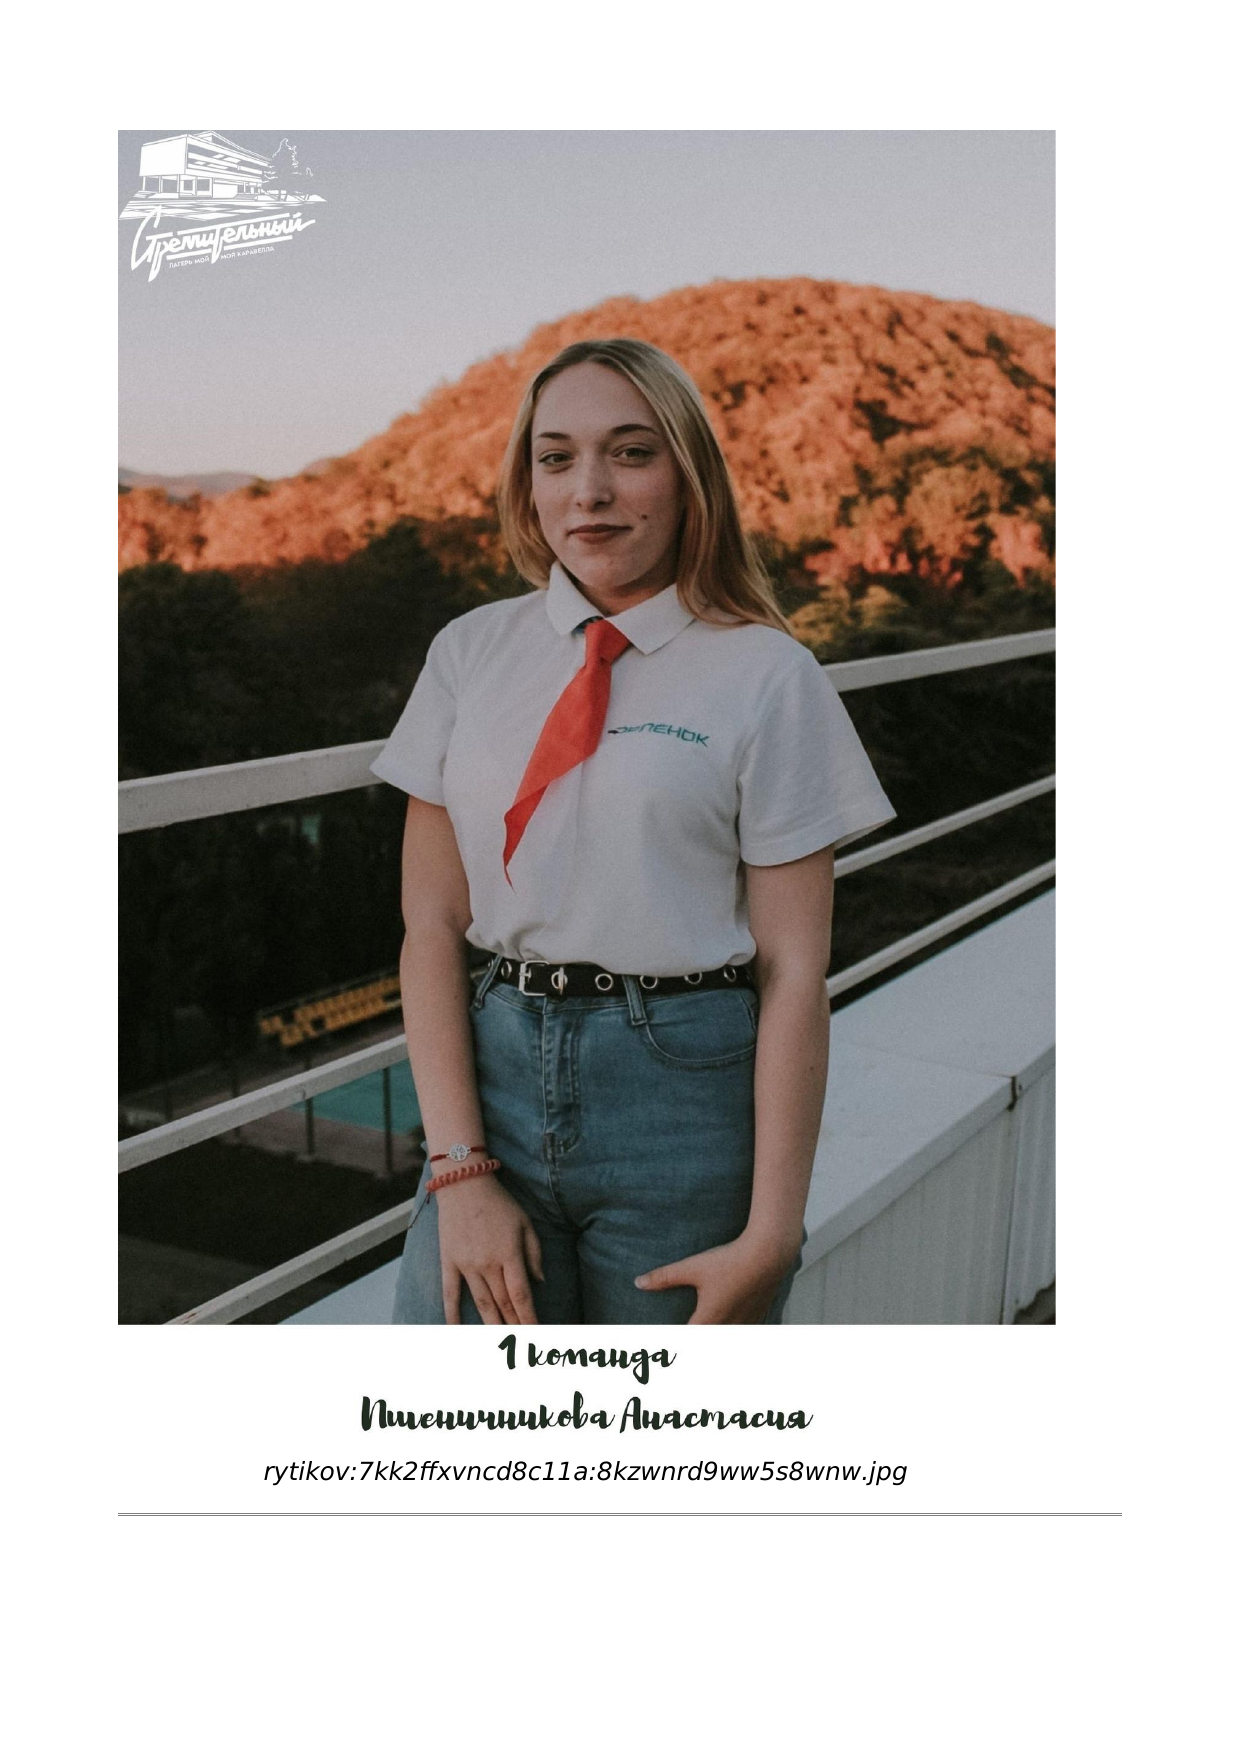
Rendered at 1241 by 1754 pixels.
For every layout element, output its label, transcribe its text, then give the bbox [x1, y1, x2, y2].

text rytikov:7kk2ffxvncd8c11a:8kzwnrd9ww5s8wnw.jpg [118, 1457, 1056, 1486]
picture [118, 130, 1056, 1457]
